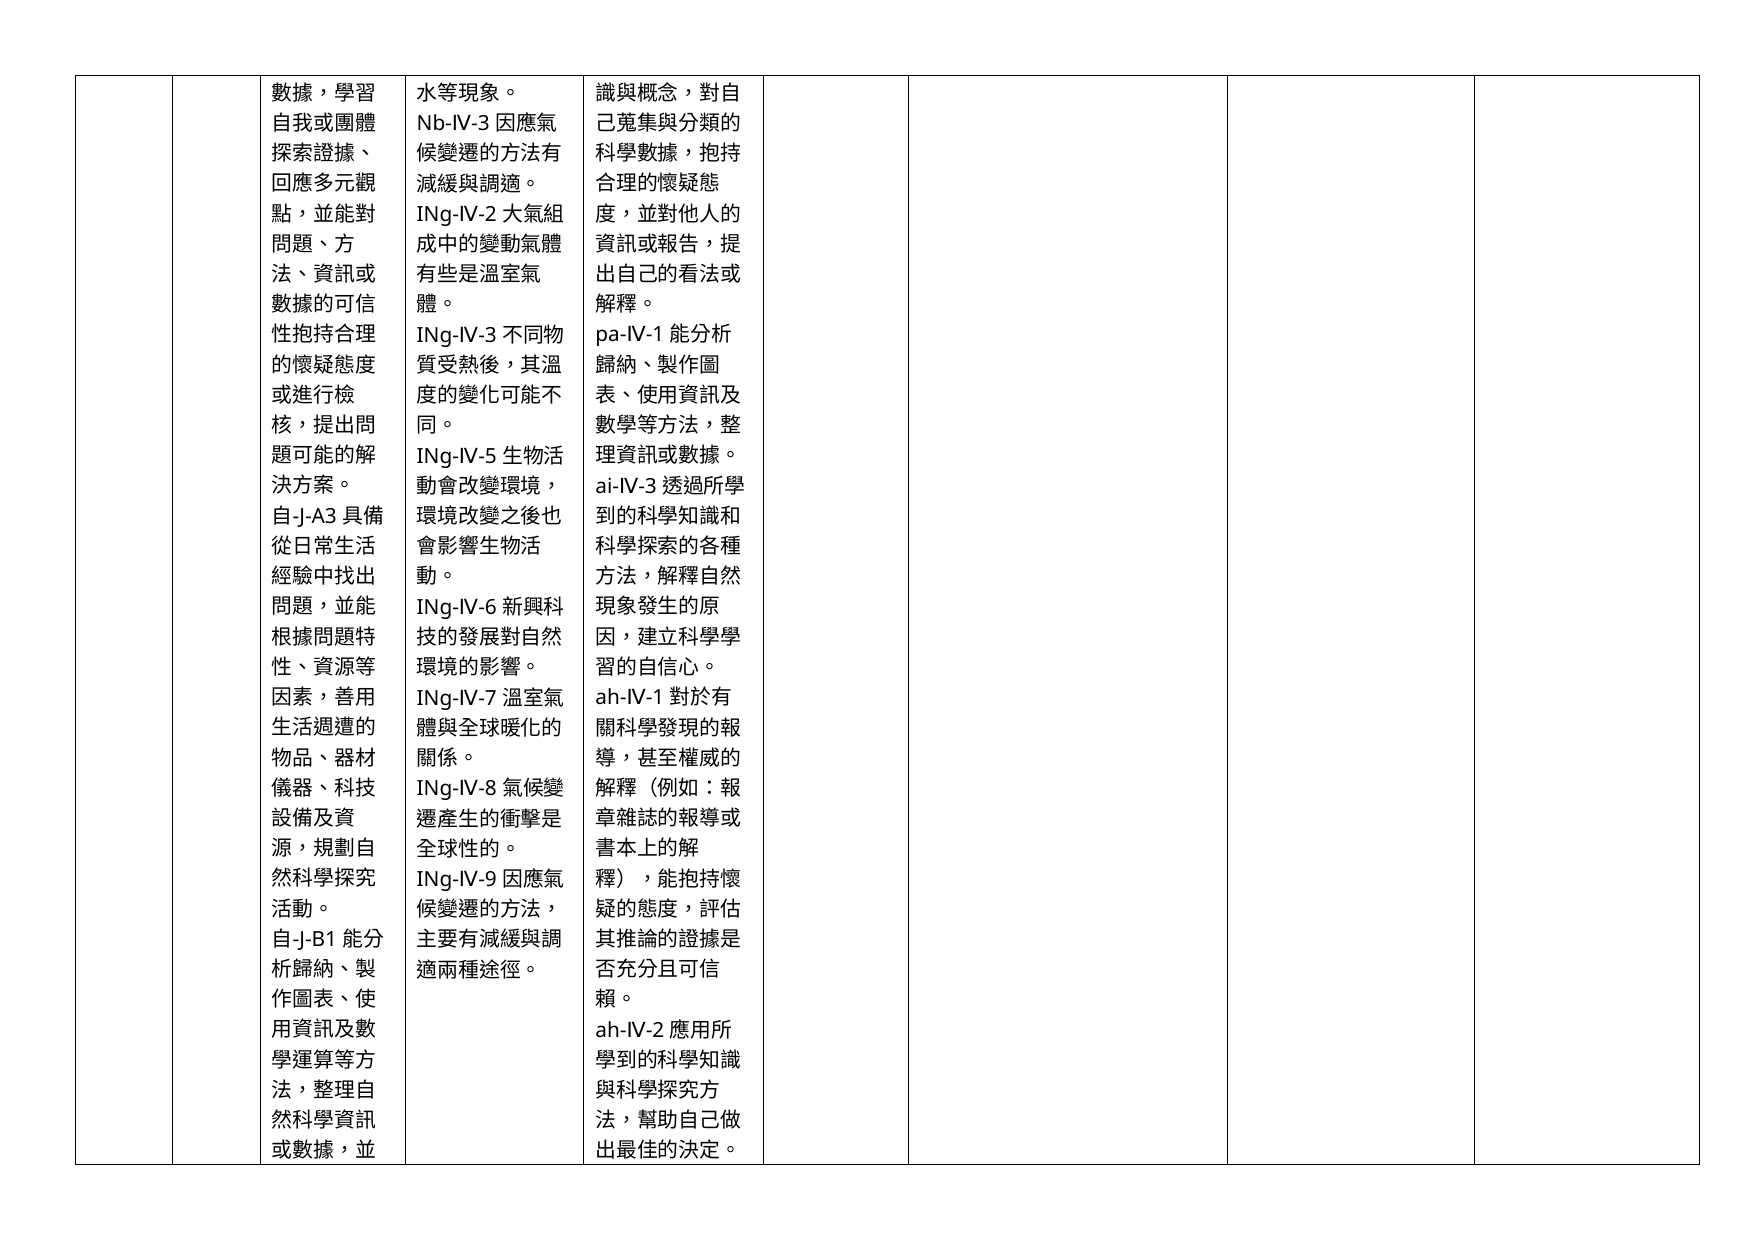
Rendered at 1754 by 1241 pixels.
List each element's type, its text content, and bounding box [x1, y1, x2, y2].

table_cell 水等現象。 Nb-Ⅳ-3 因應氣候變遷的方法有減緩與調適。 INg-Ⅳ-2 大氣組成中的變動氣體有些是溫室氣體。 INg-Ⅳ-3 不同物質受熱後，其溫度的變化可能不同。 INg-Ⅳ-5 生物活動會改變環境，環境改變之後也會影響生物活動。 INg-Ⅳ-6 新興科技的發展對自然環境的影響。 INg-Ⅳ-7 溫室氣體與全球暖化的關係。 INg-Ⅳ-8 氣候變遷產生的衝擊是全球性的。 INg-Ⅳ-9 因應氣候變遷的方法，主要有減緩與調適兩種途徑。 [406, 76, 583, 1164]
table_cell 數據，學習自我或團體探索證據、回應多元觀點，並能對問題、方法、資訊或數據的可信性抱持合理的懷疑態度或進行檢核，提出問題可能的解決方案。 自-J-A3 具備從日常生活經驗中找出問題，並能根據問題特性、資源等因素，善用生活週遭的物品、器材儀器、科技設備及資源，規劃自然科學探究活動。 自-J-B1 能分析歸納、製作圖表、使用資訊及數學運算等方法，整理自然科學資訊或數據，並 [261, 76, 405, 1164]
table_cell [909, 76, 1227, 1164]
table_cell □跨領域統整 □協同教學規劃說明 數學 社會 科技 [1475, 76, 1699, 1164]
table_cell □即時直播:__________ □預錄播放:__________ □現有平台教學: _____ □其他:______________ [1228, 76, 1474, 1164]
table_cell [76, 76, 172, 1164]
table_cell 識與概念，對自己蒐集與分類的科學數據，抱持合理的懷疑態度，並對他人的資訊或報告，提出自己的看法或解釋。 pa-Ⅳ-1 能分析歸納、製作圖表、使用資訊及數學等方法，整理資訊或數據。 ai-Ⅳ-3 透過所學到的科學知識和科學探索的各種方法，解釋自然現象發生的原因，建立科學學習的自信心。 ah-Ⅳ-1 對於有關科學發現的報導，甚至權威的解釋（例如：報章雜誌的報導或書本上的解釋），能抱持懷疑的態度，評估其推論的證據是否充分且可信賴。 ah-Ⅳ-2 應用所學到的科學知識與科學探究方法，幫助自己做出最佳的決定。 [584, 76, 763, 1164]
table_cell [173, 76, 260, 1164]
table_cell [764, 76, 908, 1164]
